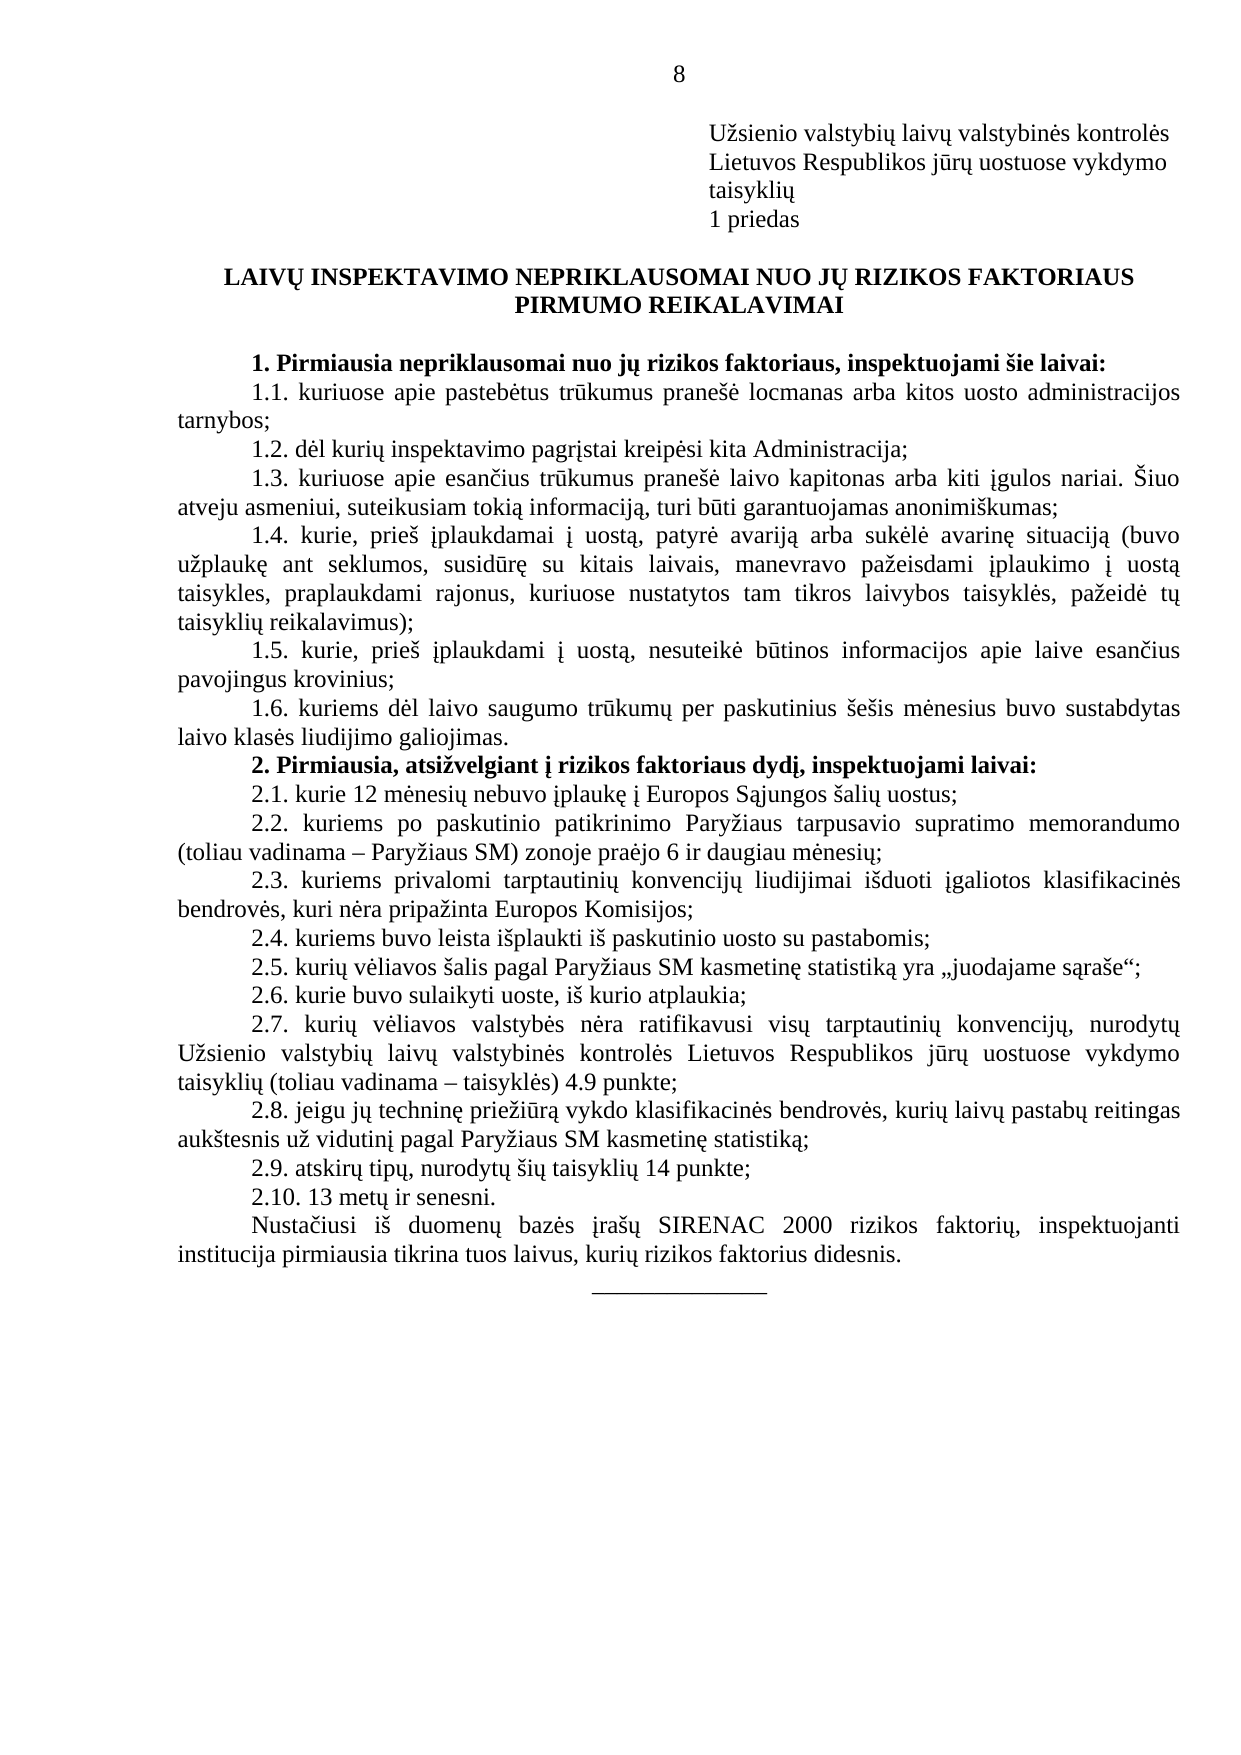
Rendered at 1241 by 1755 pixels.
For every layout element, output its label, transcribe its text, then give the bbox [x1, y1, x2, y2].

text Užsienio valstybių laivų valstybinės kontrolės [709, 118, 1181, 147]
text 2.5. kurių vėliavos šalis pagal Paryžiaus SM kasmetinę statistiką yra „juodajame sąraše“; [177, 952, 1181, 981]
text 1.6. kuriems dėl laivo saugumo trūkumų per paskutinius šešis mėnesius buvo sustabdytas laivo klasės liudijimo galiojimas. [177, 693, 1181, 751]
text 2.2. kuriems po paskutinio patikrinimo Paryžiaus tarpusavio supratimo memorandumo (toliau vadinama – Paryžiaus SM) zonoje praėjo 6 ir daugiau mėnesių; [177, 808, 1181, 866]
text Lietuvos Respublikos jūrų uostuose vykdymo [177, 147, 1181, 176]
text 2.9. atskirų tipų, nurodytų šių taisyklių 14 punkte; [177, 1153, 1181, 1182]
text 2.4. kuriems buvo leista išplaukti iš paskutinio uosto su pastabomis; [177, 923, 1181, 952]
text 1.1. kuriuose apie pastebėtus trūkumus pranešė locmanas arba kitos uosto administracijos tarnybos; [177, 377, 1181, 434]
text taisyklių [177, 176, 1181, 204]
text 1.4. kurie, prieš įplaukdamai į uostą, patyrė avariją arba sukėlė avarinę situaciją (buvo užplaukę ant seklumos, susidūrę su kitais laivais, manevravo pažeisdami įplaukimo į uostą taisykles, praplaukdami rajonus, kuriuose nustatytos tam tikros laivybos taisyklės, pažeidė tų taisyklių reikalavimus); [177, 521, 1181, 636]
text 1.5. kurie, prieš įplaukdami į uostą, nesuteikė būtinos informacijos apie laive esančius pavojingus krovinius; [177, 636, 1181, 693]
text 1.2. dėl kurių inspektavimo pagrįstai kreipėsi kita Administracija; [177, 434, 1181, 463]
text 2. Pirmiausia, atsižvelgiant į rizikos faktoriaus dydį, inspektuojami laivai: [177, 751, 1181, 779]
text LAIVŲ INSPEKTAVIMO NEPRIKLAUSOMAI NUO JŲ RIZIKOS FAKTORIAUS PIRMUMO REIKALAVIMAI [177, 262, 1181, 319]
text 2.8. jeigu jų techninę priežiūrą vykdo klasifikacinės bendrovės, kurių laivų pastabų reitingas aukštesnis už vidutinį pagal Paryžiaus SM kasmetinę statistiką; [177, 1096, 1181, 1153]
text 1.3. kuriuose apie esančius trūkumus pranešė laivo kapitonas arba kiti įgulos nariai. Šiuo atveju asmeniui, suteikusiam tokią informaciją, turi būti garantuojamas anonimiškumas; [177, 463, 1181, 521]
text 2.3. kuriems privalomi tarptautinių konvencijų liudijimai išduoti įgaliotos klasifikacinės bendrovės, kuri nėra pripažinta Europos Komisijos; [177, 866, 1181, 923]
text ______________ [177, 1268, 1181, 1297]
text 2.7. kurių vėliavos valstybės nėra ratifikavusi visų tarptautinių konvencijų, nurodytų Užsienio valstybių laivų valstybinės kontrolės Lietuvos Respublikos jūrų uostuose vykdymo taisyklių (toliau vadinama – taisyklės) 4.9 punkte; [177, 1009, 1181, 1096]
text 2.1. kurie 12 mėnesių nebuvo įplaukę į Europos Sąjungos šalių uostus; [177, 779, 1181, 808]
text 2.6. kurie buvo sulaikyti uoste, iš kurio atplaukia; [177, 981, 1181, 1009]
text 1. Pirmiausia nepriklausomai nuo jų rizikos faktoriaus, inspektuojami šie laivai: [177, 348, 1181, 377]
text 1 priedas [177, 204, 1181, 233]
text Nustačiusi iš duomenų bazės įrašų SIRENAC 2000 rizikos faktorių, inspektuojanti institucija pirmiausia tikrina tuos laivus, kurių rizikos faktorius didesnis. [177, 1211, 1181, 1268]
text 2.10. 13 metų ir senesni. [177, 1182, 1181, 1211]
